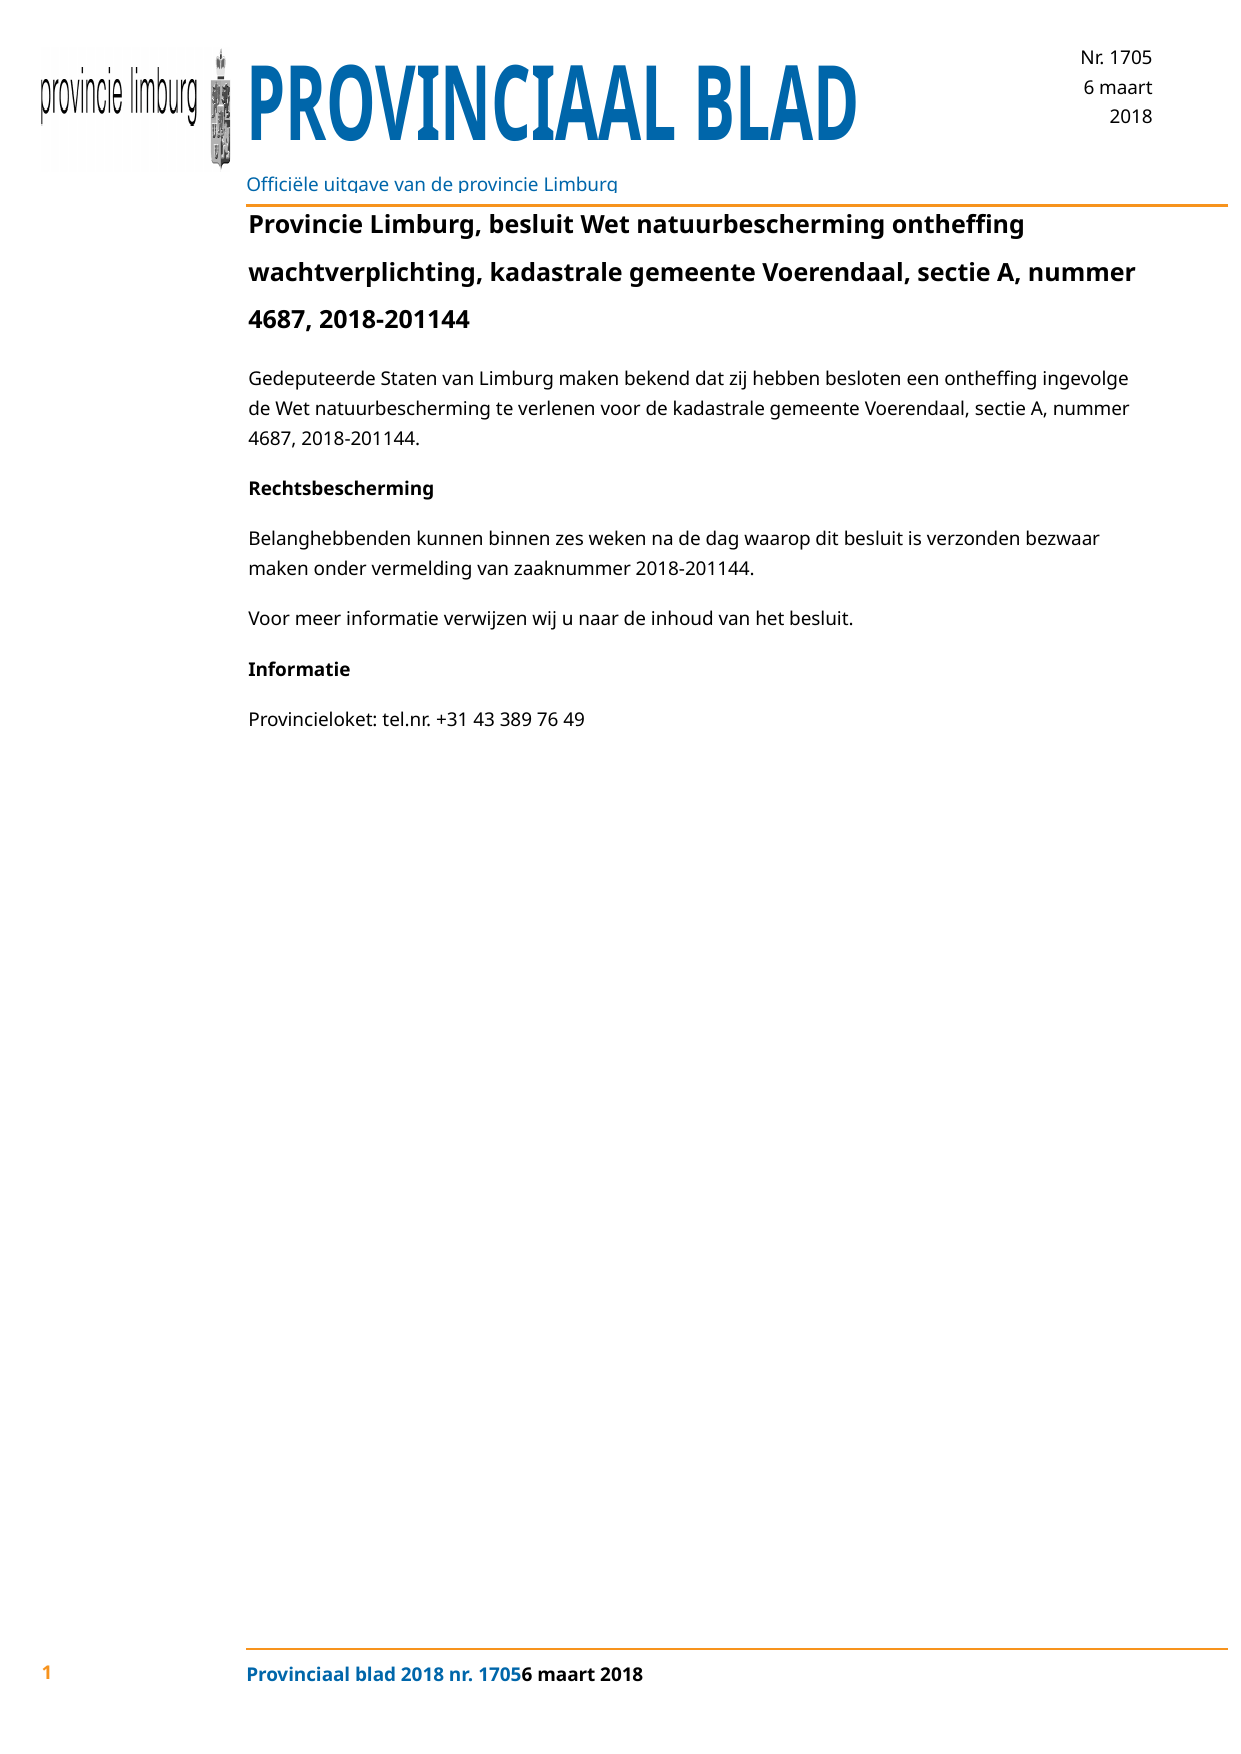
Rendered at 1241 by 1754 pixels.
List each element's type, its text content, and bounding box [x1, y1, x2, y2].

text Gedeputeerde Staten van Limburg maken bekend dat zij hebben besloten een ontheffing ingevolge de Wet natuurbescherming te verlenen voor de kadastrale gemeente Voerendaal, sectie A, nummer 4687, 2018-201144. [248, 366, 1152, 450]
text Informatie [248, 656, 1152, 682]
text Rechtsbescherming [248, 475, 1152, 501]
text Provincieloket: tel.nr. +31 43 389 76 49 [248, 706, 1152, 732]
text Voor meer informatie verwijzen wij u naar de inhoud van het besluit. [248, 606, 1152, 631]
text Belanghebbenden kunnen binnen zes weken na de dag waarop dit besluit is verzonden bezwaar maken onder vermelding van zaaknummer 2018-201144. [248, 526, 1152, 581]
picture [41, 47, 231, 172]
text Provincie Limburg, besluit Wet natuurbescherming ontheffing wachtverplichting, kadastrale gemeente Voerendaal, sectie A, nummer 4687, 2018-201144 [248, 207, 1152, 336]
